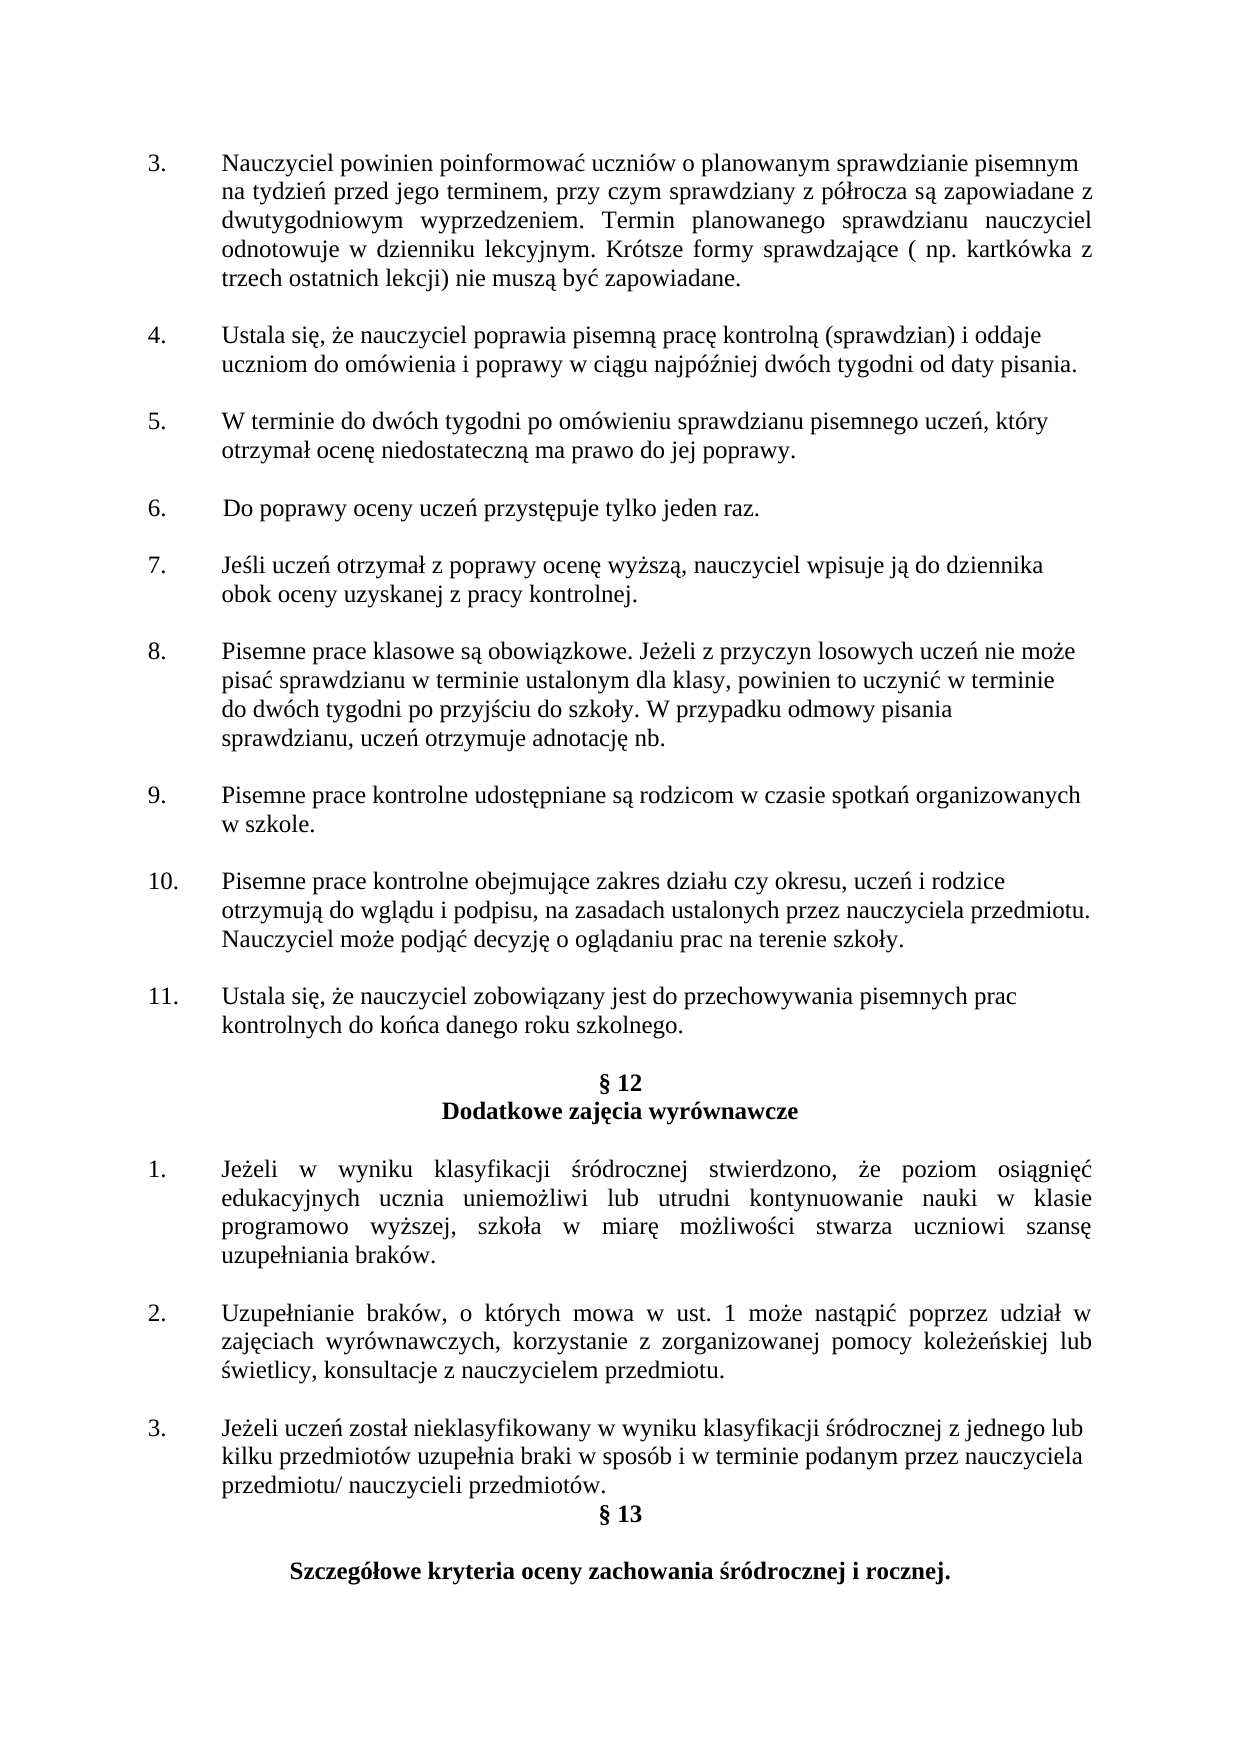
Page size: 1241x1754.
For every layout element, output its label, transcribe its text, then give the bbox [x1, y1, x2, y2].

text 4. Ustala się, że nauczyciel poprawia pisemną pracę kontrolną (sprawdzian) i oddaje [148, 320, 1093, 349]
text otrzymują do wglądu i podpisu, na zasadach ustalonych przez nauczyciela przedmiotu. [221, 895, 1093, 924]
text na tydzień przed jego terminem, przy czym sprawdziany z półrocza są zapowiadane z dwutygodniowym wyprzedzeniem. Termin planowanego sprawdzianu nauczyciel odnotowuje w dzienniku lekcyjnym. Krótsze formy sprawdzające ( np. kartkówka z trzech ostatnich lekcji) nie muszą być zapowiadane. [221, 176, 1093, 291]
subtitle Szczegółowe kryteria oceny zachowania śródrocznej i rocznej. [148, 1556, 1093, 1585]
text 9. Pisemne prace kontrolne udostępniane są rodzicom w czasie spotkań organizowanych w szkole. [148, 780, 1093, 838]
text sprawdzianu, uczeń otrzymuje adnotację nb. [148, 723, 1093, 751]
text 6. Do poprawy oceny uczeń przystępuje tylko jeden raz. [148, 493, 1093, 521]
text 3. Jeżeli uczeń został nieklasyfikowany w wyniku klasyfikacji śródrocznej z jednego lub [148, 1413, 1093, 1441]
text otrzymał ocenę niedostateczną ma prawo do jej poprawy. [148, 435, 1093, 464]
text 5. W terminie do dwóch tygodni po omówieniu sprawdzianu pisemnego uczeń, który [148, 406, 1093, 435]
text przedmiotu/ nauczycieli przedmiotów. [148, 1470, 1093, 1499]
text kontrolnych do końca danego roku szkolnego. [148, 1010, 1093, 1039]
text do dwóch tygodni po przyjściu do szkoły. W przypadku odmowy pisania [148, 694, 1093, 723]
text 10. Pisemne prace kontrolne obejmujące zakres działu czy okresu, uczeń i rodzice [148, 866, 1093, 895]
text 1. Jeżeli w wyniku klasyfikacji śródrocznej stwierdzono, że poziom osiągnięć edukacyjnych ucznia uniemożliwi lub utrudni kontynuowanie nauki w klasie programowo wyższej, szkoła w miarę możliwości stwarza uczniowi szansę uzupełniania braków. [148, 1154, 1093, 1269]
text Dodatkowe zajęcia wyrównawcze [148, 1096, 1093, 1125]
text pisać sprawdzianu w terminie ustalonym dla klasy, powinien to uczynić w terminie [148, 665, 1093, 694]
text 3. Nauczyciel powinien poinformować uczniów o planowanym sprawdzianie pisemnym [148, 148, 1093, 176]
text § 12 [148, 1068, 1093, 1096]
text 11. Ustala się, że nauczyciel zobowiązany jest do przechowywania pisemnych prac [148, 981, 1093, 1010]
text 7. Jeśli uczeń otrzymał z poprawy ocenę wyższą, nauczyciel wpisuje ją do dziennika [148, 550, 1093, 579]
text 8. Pisemne prace klasowe są obowiązkowe. Jeżeli z przyczyn losowych uczeń nie może [148, 636, 1093, 665]
text kilku przedmiotów uzupełnia braki w sposób i w terminie podanym przez nauczyciela [148, 1441, 1093, 1470]
text § 13 [148, 1499, 1093, 1528]
text 2. Uzupełnianie braków, o których mowa w ust. 1 może nastąpić poprzez udział w zajęciach wyrównawczych, korzystanie z zorganizowanej pomocy koleżeńskiej lub świetlicy, konsultacje z nauczycielem przedmiotu. [148, 1298, 1093, 1384]
text Nauczyciel może podjąć decyzję o oglądaniu prac na terenie szkoły. [148, 924, 1093, 953]
text uczniom do omówienia i poprawy w ciągu najpóźniej dwóch tygodni od daty pisania. [148, 349, 1093, 378]
text obok oceny uzyskanej z pracy kontrolnej. [148, 579, 1093, 608]
